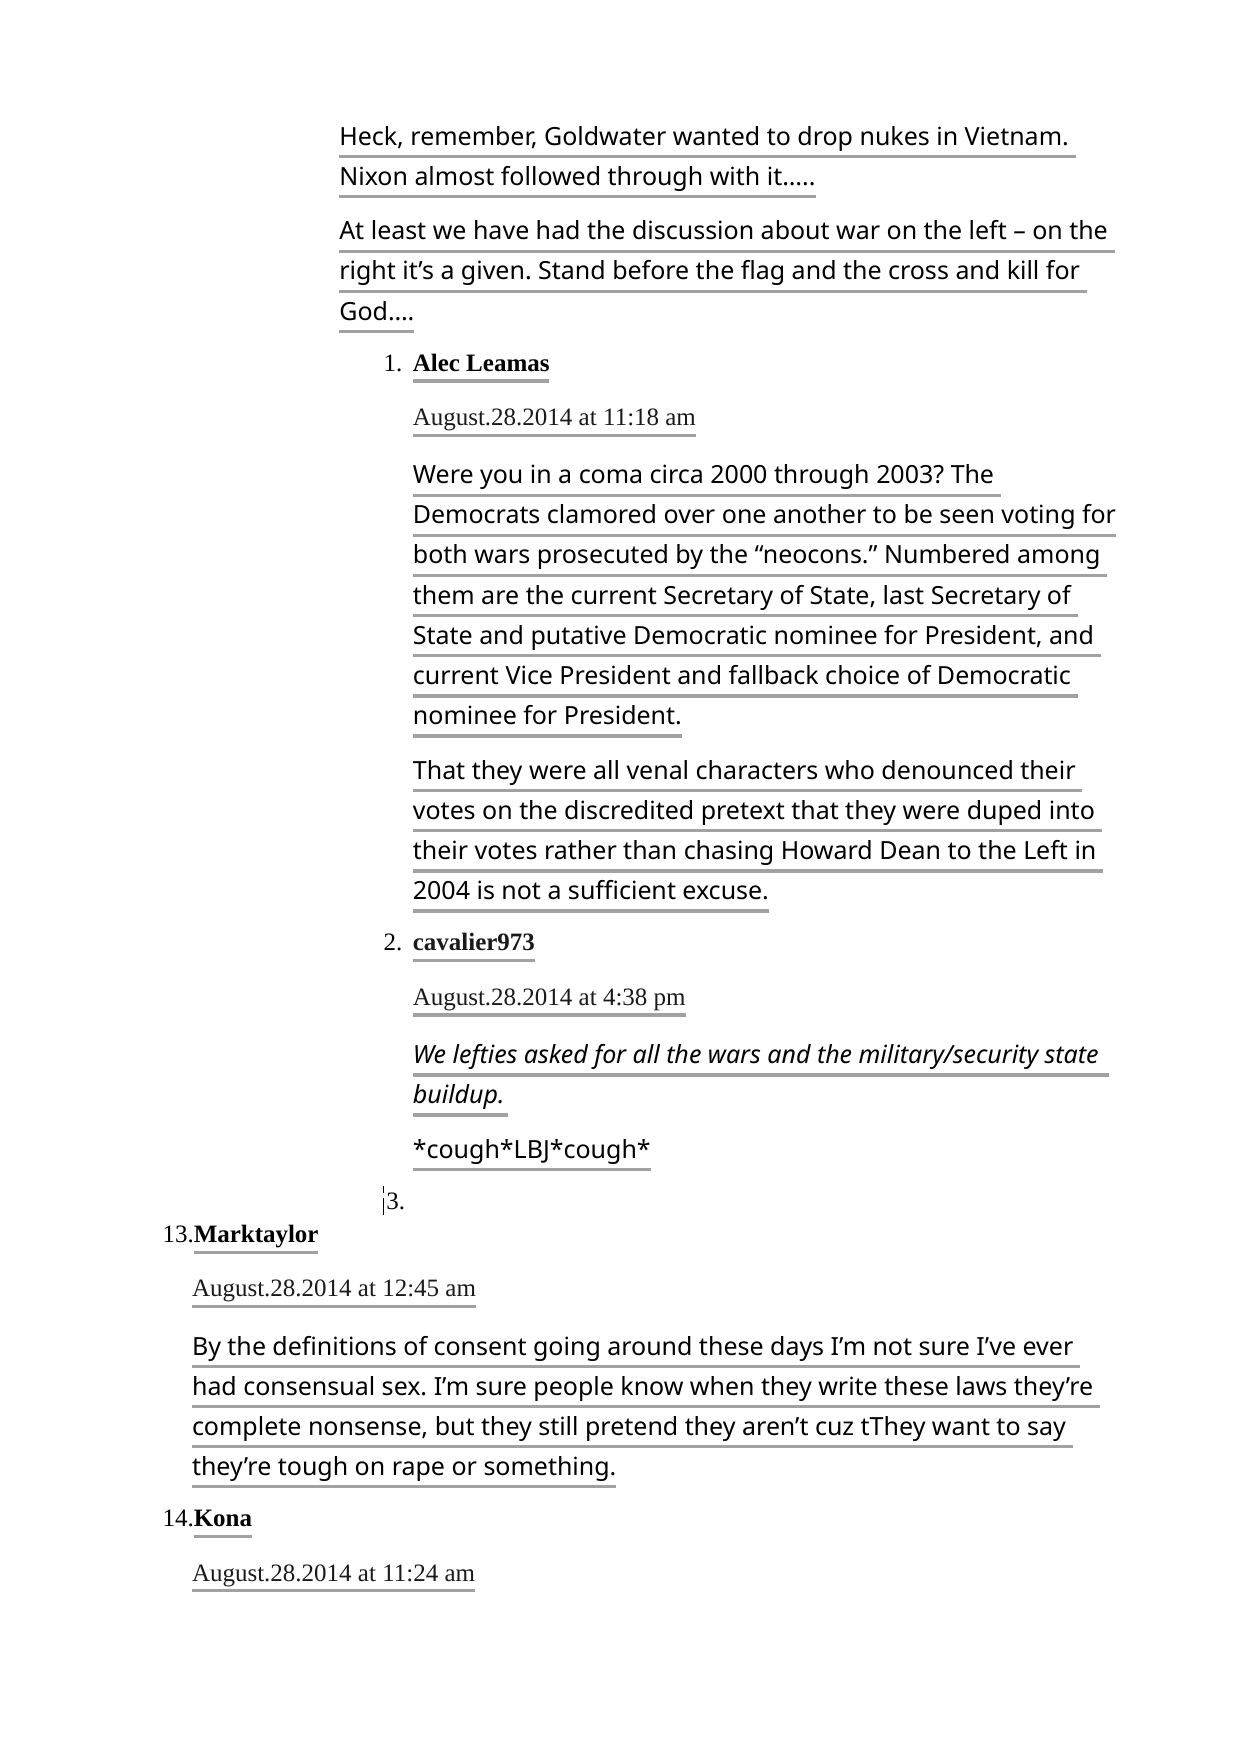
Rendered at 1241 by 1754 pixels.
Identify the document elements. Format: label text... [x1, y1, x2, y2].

list August.28.2014 at 11:18 am [383, 402, 1122, 437]
list We lefties asked for all the wars and the military/security state buildup. [383, 1036, 1122, 1117]
list Marktaylor [162, 1219, 1122, 1254]
list Alec Leamas [383, 348, 1122, 383]
list August.28.2014 at 4:38 pm [383, 982, 1122, 1017]
list August.28.2014 at 12:45 am [162, 1273, 1122, 1308]
list Heck, remember, Goldwater wanted to drop nukes in Vietnam. Nixon almost followed through with it….. [309, 118, 1122, 198]
list Were you in a coma circa 2000 through 2003? The Democrats clamored over one another to be seen voting for both wars prosecuted by the “neocons.” Numbered among them are the current Secretary of State, last Secretary of State and putative Democratic nominee for President, and current Vice President and fallback choice of Democratic nominee for President. [383, 457, 1122, 738]
list By the definitions of consent going around these days I’m not sure I’ve ever had consensual sex. I’m sure people know when they write these laws they’re complete nonsense, but they still pretend they aren’t cuz tThey want to say they’re tough on rape or something. [162, 1328, 1122, 1488]
list That they were all venal characters who denounced their votes on the discredited pretext that they were duped into their votes rather than chasing Howard Dean to the Left in 2004 is not a sufficient excuse. [383, 752, 1122, 913]
list cavalier973 [383, 927, 1122, 962]
list At least we have had the discussion about war on the left – on the right it’s a given. Stand before the flag and the cross and kill for God…. [309, 213, 1122, 333]
list Kona [162, 1503, 1122, 1538]
list *cough*LBJ*cough* [383, 1131, 1122, 1171]
list August.28.2014 at 11:24 am [162, 1558, 1122, 1592]
